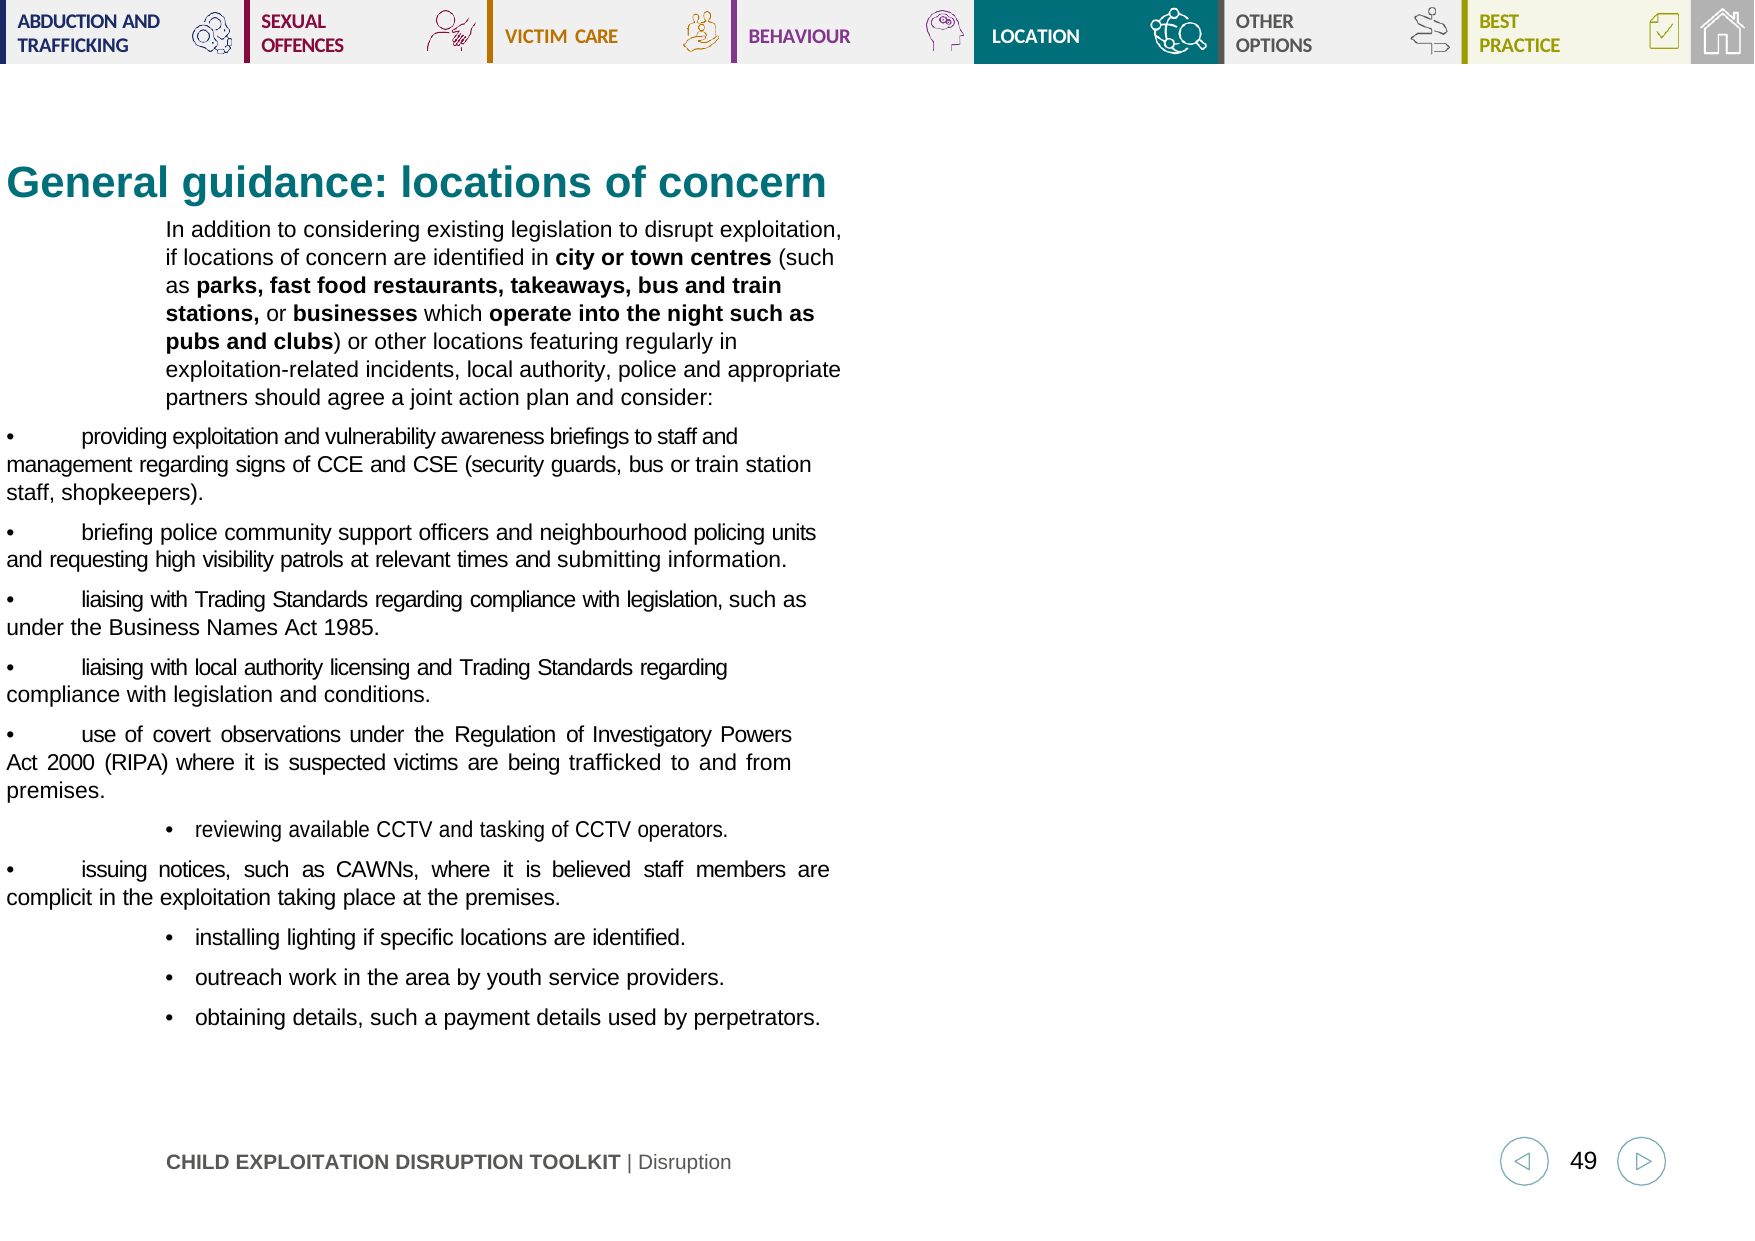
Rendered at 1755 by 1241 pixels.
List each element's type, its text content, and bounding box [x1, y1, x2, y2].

list issuing notices, such as CAWNs, where it is believed staff members are complicit in the exploitation taking place at the premises. [6, 856, 831, 911]
list providing exploitation and vulnerability awareness briefings to staff and management regarding signs of CCE and CSE (security guards, bus or train station staff, shopkeepers). [6, 423, 861, 505]
list use of covert observations under the Regulation of Investigatory Powers Act 2000 (RIPA) where it is suspected victims are being trafficked to and from premises. [6, 721, 793, 803]
list reviewing available CCTV and tasking of CCTV operators. [165, 816, 1702, 843]
list outreach work in the area by youth service providers. [165, 964, 1702, 990]
list installing lighting if specific locations are identified. [165, 924, 1702, 950]
list liaising with Trading Standards regarding compliance with legislation, such as under the Business Names Act 1985. [6, 586, 836, 640]
text In addition to considering existing legislation to disrupt exploitation, if locations of concern are identified in city or town centres (such as parks, fast food restaurants, takeaways, bus and train stations, or businesses which operate into the night such as pubs and clubs) or other locations featuring regularly in exploitation-related incidents, local authority, police and appropriate partners should agree a joint action plan and consider: [165, 216, 856, 410]
subtitle General guidance: locations of concern [6, 158, 862, 207]
list obtaining details, such a payment details used by perpetrators. [165, 1004, 1702, 1030]
list liaising with local authority licensing and Trading Standards regarding compliance with legislation and conditions. [6, 653, 837, 708]
list briefing police community support officers and neighbourhood policing units and requesting high visibility patrols at relevant times and submitting information. [6, 518, 854, 573]
